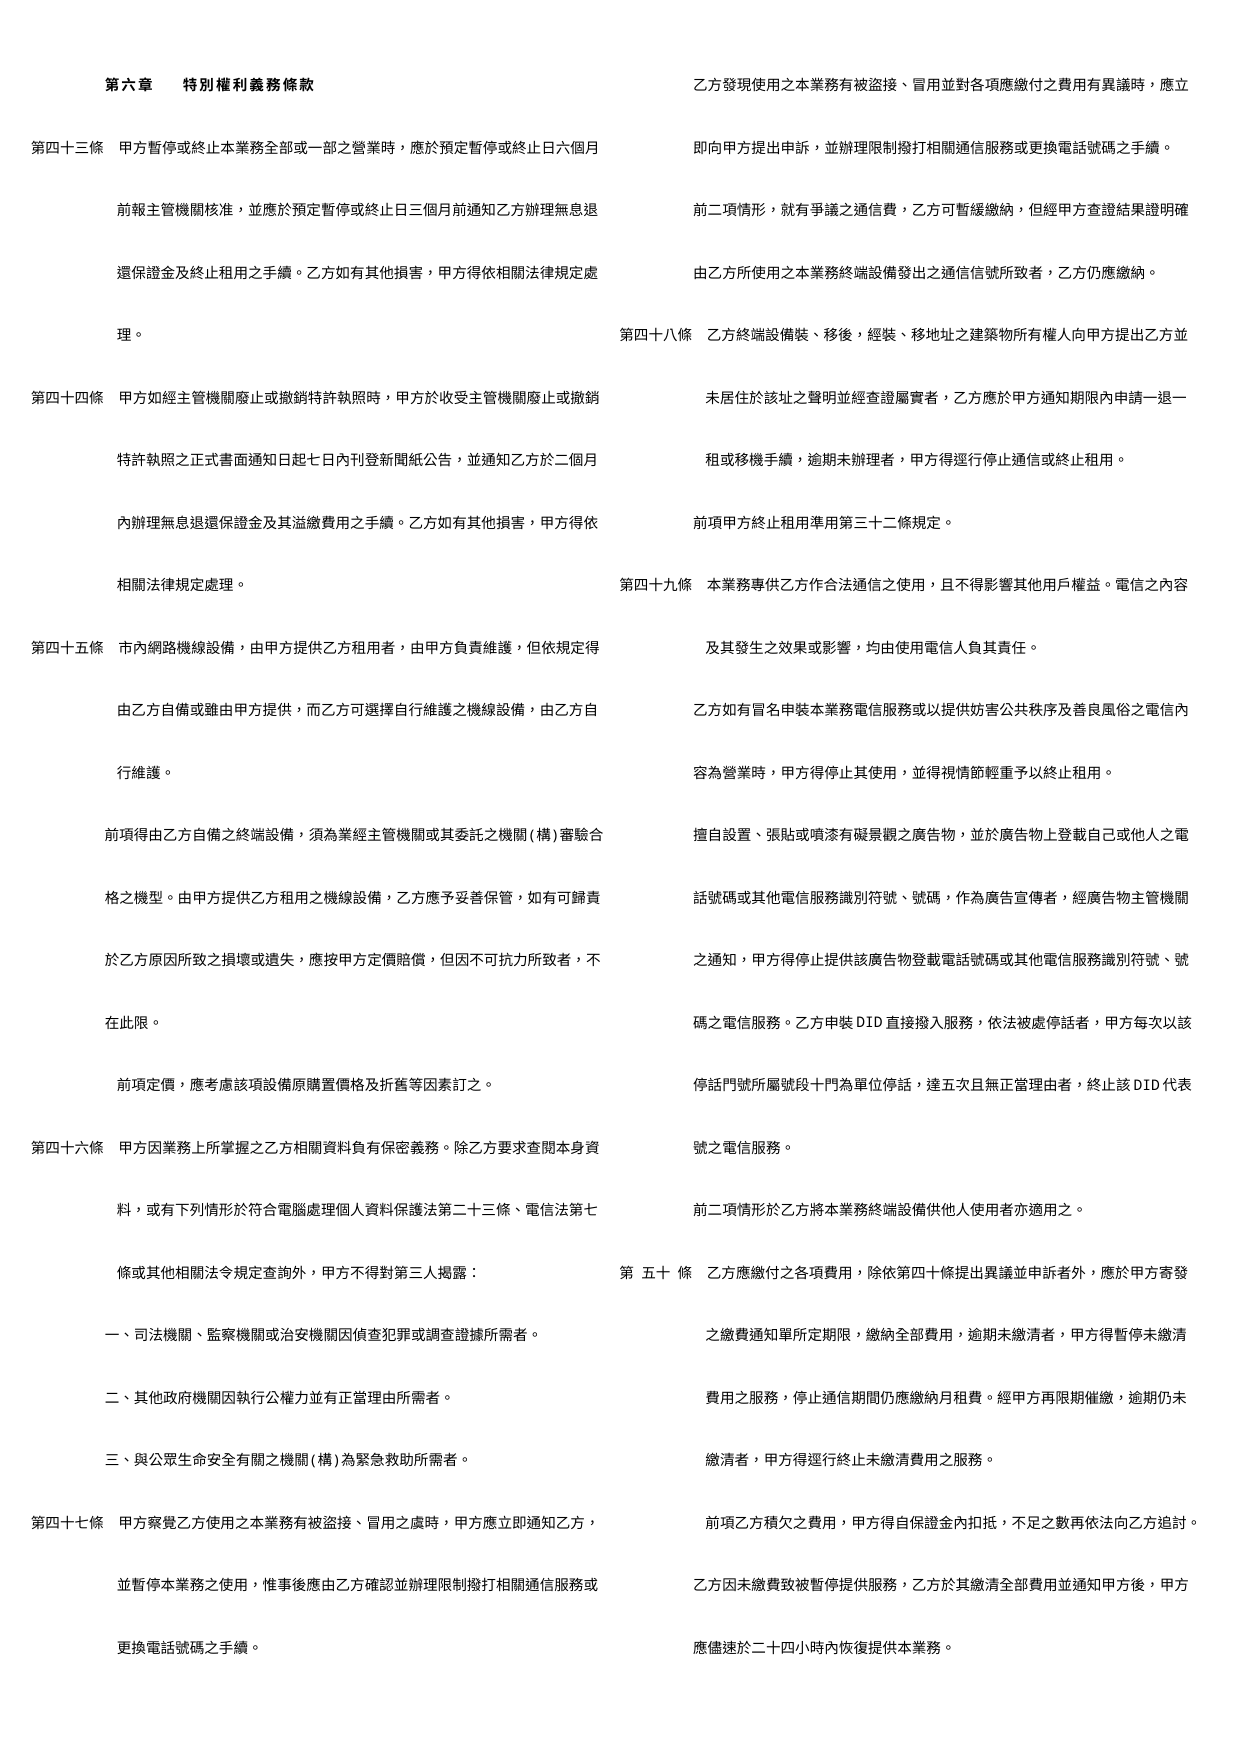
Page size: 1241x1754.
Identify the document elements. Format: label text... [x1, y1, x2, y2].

text 前二項情形於乙方將本業務終端設備供他人使用者亦適用之。 [693, 1168, 1200, 1230]
text 前項乙方積欠之費用，甲方得自保證金內扣抵，不足之數再依法向乙方追討。 [619, 1480, 1200, 1543]
text 一、司法機關、監察機關或治安機關因偵查犯罪或調查證據所需者。 [104, 1293, 612, 1355]
text 第四十九條 本業務專供乙方作合法通信之使用，且不得影響其他用戶權益。電信之內容及其發生之效果或影響，均由使用電信人負其責任。 [619, 543, 1200, 668]
text 第四十七條 甲方察覺乙方使用之本業務有被盜接、冒用之虞時，甲方應立即通知乙方，並暫停本業務之使用，惟事後應由乙方確認並辦理限制撥打相關通信服務或更換電話號碼之手續。 [31, 1480, 612, 1668]
text 第 五十 條 乙方應繳付之各項費用，除依第四十條提出異議並申訴者外，應於甲方寄發之繳費通知單所定期限，繳納全部費用，逾期未繳清者，甲方得暫停未繳清費用之服務，停止通信期間仍應繳納月租費。經甲方再限期催繳，逾期仍未繳清者，甲方得逕行終止未繳清費用之服務。 [619, 1230, 1200, 1480]
text 前項甲方終止租用準用第三十二條規定。 [693, 480, 1200, 543]
text 第六章 特別權利義務條款 [104, 43, 612, 105]
text 擅自設置、張貼或噴漆有礙景觀之廣告物，並於廣告物上登載自己或他人之電話號碼或其他電信服務識別符號、號碼，作為廣告宣傳者，經廣告物主管機關之通知，甲方得停止提供該廣告物登載電話號碼或其他電信服務識別符號、號碼之電信服務。乙方申裝DID直接撥入服務，依法被處停話者，甲方每次以該停話門號所屬號段十門為單位停話，達五次且無正當理由者，終止該DID代表號之電信服務。 [693, 793, 1200, 1168]
text 第四十八條 乙方終端設備裝、移後，經裝、移地址之建築物所有權人向甲方提出乙方並未居住於該址之聲明並經查證屬實者，乙方應於甲方通知期限內申請一退一租或移機手續，逾期未辦理者，甲方得逕行停止通信或終止租用。 [619, 293, 1200, 480]
text 第四十五條 市內網路機線設備，由甲方提供乙方租用者，由甲方負責維護，但依規定得由乙方自備或雖由甲方提供，而乙方可選擇自行維護之機線設備，由乙方自行維護。 [31, 605, 612, 793]
text 三、與公眾生命安全有關之機關(構)為緊急救助所需者。 [104, 1418, 612, 1480]
text 前二項情形，就有爭議之通信費，乙方可暫緩繳納，但經甲方查證結果證明確由乙方所使用之本業務終端設備發出之通信信號所致者，乙方仍應繳納。 [693, 168, 1200, 293]
text 乙方發現使用之本業務有被盜接、冒用並對各項應繳付之費用有異議時，應立即向甲方提出申訴，並辦理限制撥打相關通信服務或更換電話號碼之手續。 [693, 43, 1200, 168]
text 第四十六條 甲方因業務上所掌握之乙方相關資料負有保密義務。除乙方要求查閱本身資料，或有下列情形於符合電腦處理個人資料保護法第二十三條、電信法第七條或其他相關法令規定查詢外，甲方不得對第三人揭露： [31, 1105, 612, 1293]
text 第四十四條 甲方如經主管機關廢止或撤銷特許執照時，甲方於收受主管機關廢止或撤銷特許執照之正式書面通知日起七日內刊登新聞紙公告，並通知乙方於二個月內辦理無息退還保證金及其溢繳費用之手續。乙方如有其他損害，甲方得依相關法律規定處理。 [31, 355, 612, 605]
text 乙方因未繳費致被暫停提供服務，乙方於其繳清全部費用並通知甲方後，甲方應儘速於二十四小時內恢復提供本業務。 [693, 1543, 1200, 1668]
text 第四十三條 甲方暫停或終止本業務全部或一部之營業時，應於預定暫停或終止日六個月前報主管機關核准，並應於預定暫停或終止日三個月前通知乙方辦理無息退還保證金及終止租用之手續。乙方如有其他損害，甲方得依相關法律規定處理。 [31, 105, 612, 355]
text 前項定價，應考慮該項設備原購置價格及折舊等因素訂之。 [31, 1043, 612, 1105]
text 乙方如有冒名申裝本業務電信服務或以提供妨害公共秩序及善良風俗之電信內容為營業時，甲方得停止其使用，並得視情節輕重予以終止租用。 [693, 668, 1200, 793]
text 前項得由乙方自備之終端設備，須為業經主管機關或其委託之機關(構)審驗合格之機型。由甲方提供乙方租用之機線設備，乙方應予妥善保管，如有可歸責於乙方原因所致之損壞或遺失，應按甲方定價賠償，但因不可抗力所致者，不在此限。 [104, 793, 612, 1043]
text 二、其他政府機關因執行公權力並有正當理由所需者。 [104, 1355, 612, 1418]
